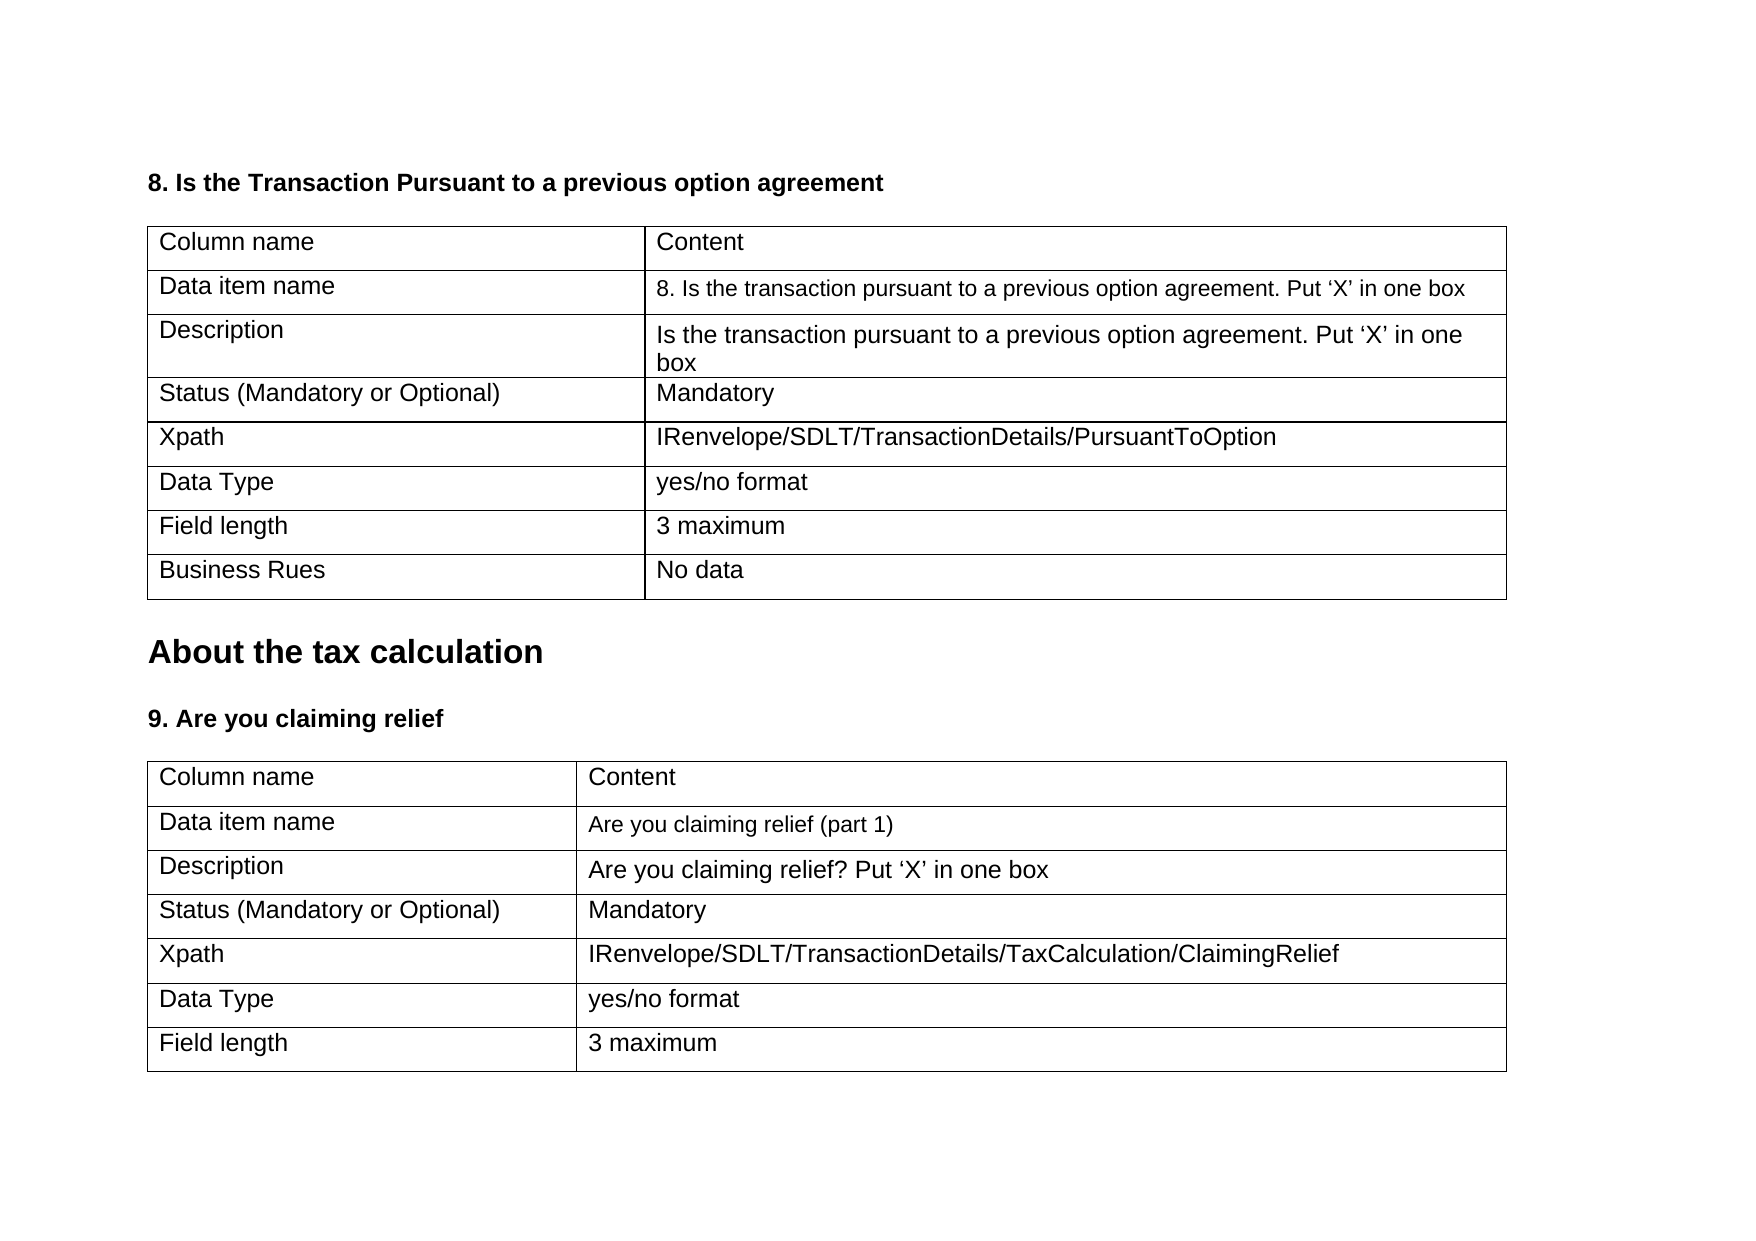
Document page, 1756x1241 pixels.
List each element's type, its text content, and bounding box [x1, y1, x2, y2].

table_cell Xpath [148, 939, 576, 983]
subtitle 9. Are you claiming relief [148, 704, 1515, 732]
table_cell IRenvelope/SDLT/TransactionDetails/TaxCalculation/ClaimingRelief [577, 939, 1506, 983]
table_cell Are you claiming relief (part 1) [577, 807, 1506, 850]
table_cell Data item name [148, 807, 576, 850]
table_header Content [646, 227, 1506, 270]
table_cell Data item name [148, 271, 644, 314]
table_cell IRenvelope/SDLT/TransactionDetails/PursuantToOption [646, 423, 1506, 466]
table_header Column name [148, 227, 644, 270]
table_cell Mandatory [646, 378, 1506, 421]
table_cell Xpath [148, 423, 644, 466]
subtitle 8. Is the Transaction Pursuant to a previous option agreement [148, 168, 1515, 197]
table_cell Field length [148, 1028, 576, 1071]
table_cell Is the transaction pursuant to a previous option agreement. Put ‘X’ in one box [646, 315, 1506, 377]
table_cell Status (Mandatory or Optional) [148, 378, 644, 421]
table_cell yes/no format [646, 467, 1506, 510]
table_cell Description [148, 851, 576, 894]
table_cell Are you claiming relief? Put ‘X’ in one box [577, 851, 1506, 894]
table_cell yes/no format [577, 984, 1506, 1027]
table_cell Description [148, 315, 644, 377]
table_cell No data [646, 555, 1506, 598]
table_cell Business Rues [148, 555, 644, 598]
subtitle About the tax calculation [148, 632, 1515, 671]
table_cell Field length [148, 511, 644, 554]
table_header Content [577, 762, 1506, 806]
table_cell Data Type [148, 984, 576, 1027]
table_cell 3 maximum [577, 1028, 1506, 1071]
table_header Column name [148, 762, 576, 806]
table_cell 3 maximum [646, 511, 1506, 554]
table_cell Data Type [148, 467, 644, 510]
table_cell 8. Is the transaction pursuant to a previous option agreement. Put ‘X’ in one box [646, 271, 1506, 314]
table_cell Mandatory [577, 895, 1506, 938]
table_cell Status (Mandatory or Optional) [148, 895, 576, 938]
